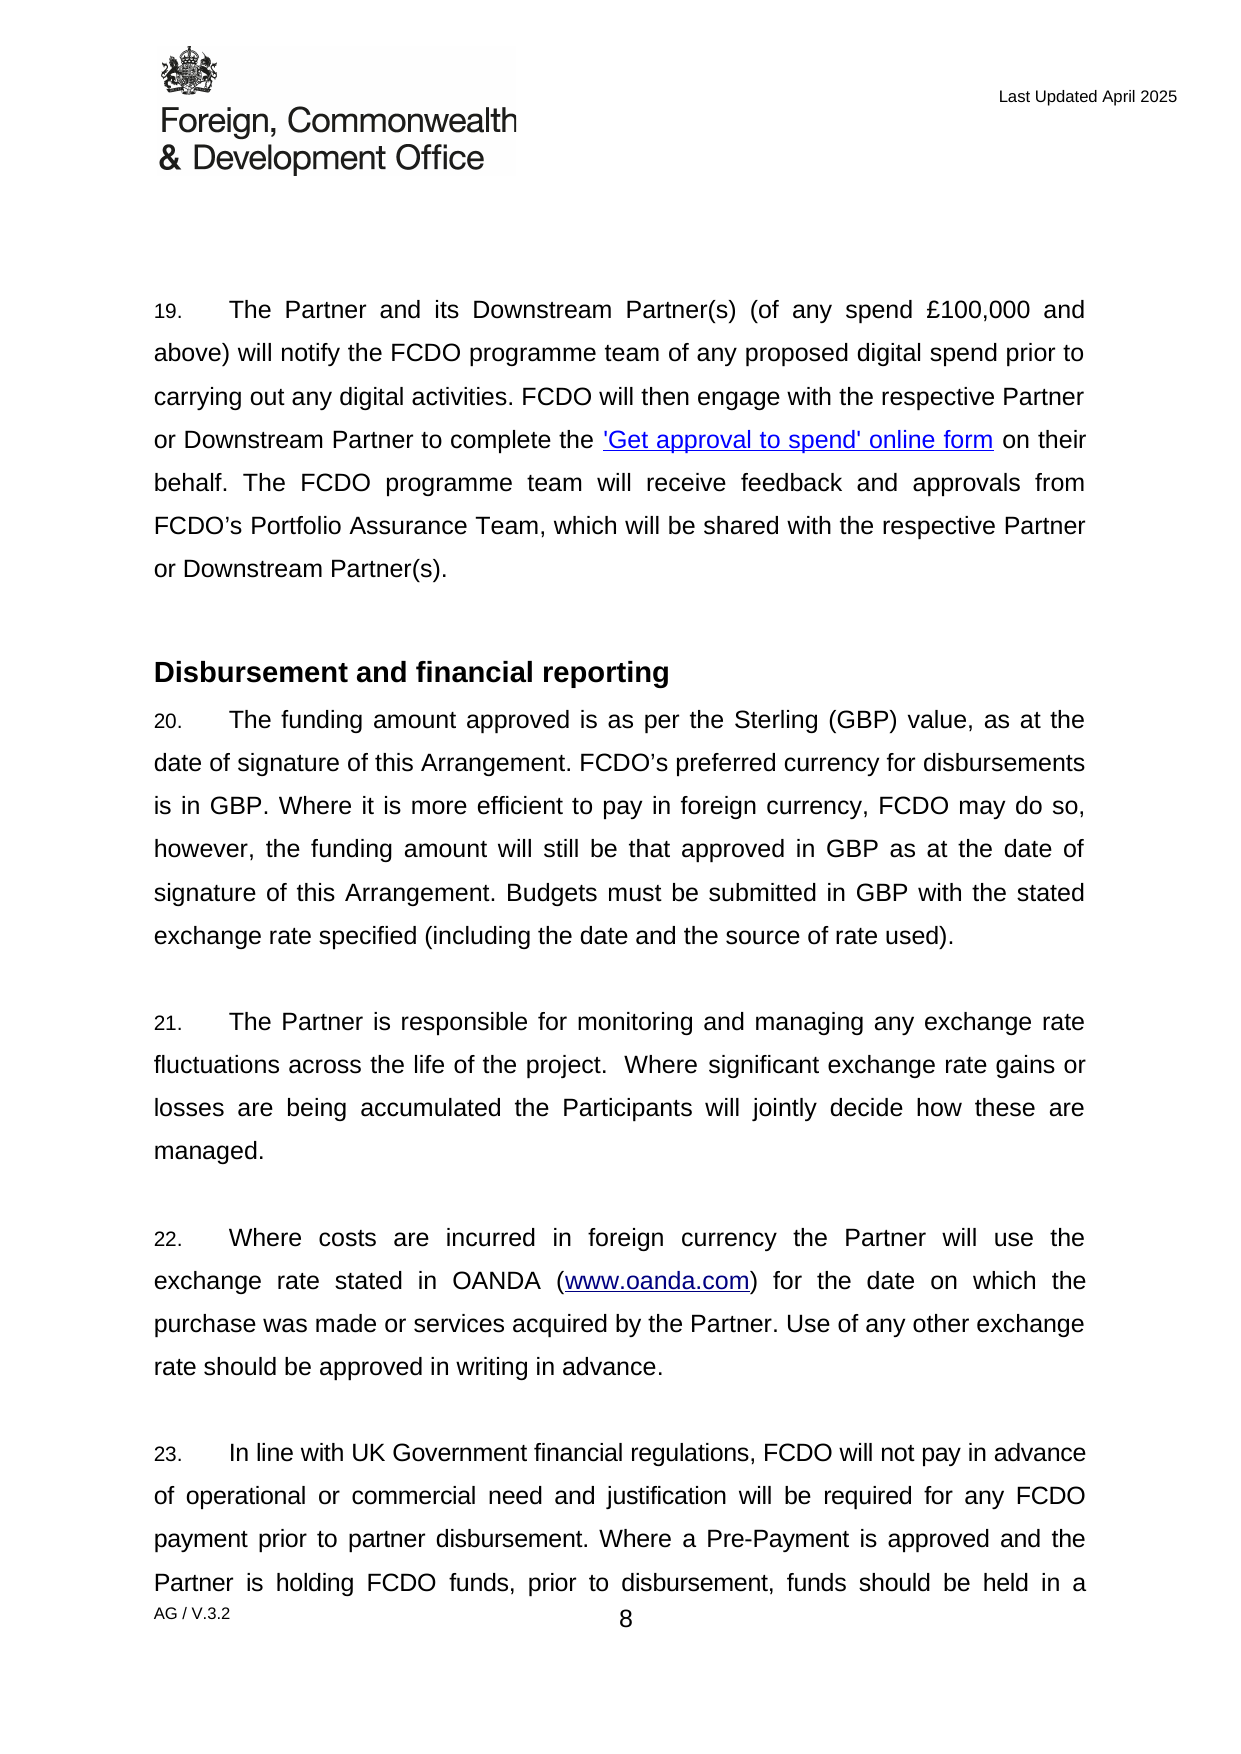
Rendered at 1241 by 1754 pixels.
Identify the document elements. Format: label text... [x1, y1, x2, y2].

list The funding amount approved is as per the Sterling (GBP) value, as at the date of signature of this Arrangement. FCDO’s preferred currency for disbursements is in GBP. Where it is more efficient to pay in foreign currency, FCDO may do so, however, the funding amount will still be that approved in GBP as at the date of signature of this Arrangement. Budgets must be submitted in GBP with the stated exchange rate specified (including the date and the source of rate used). [153, 705, 1087, 949]
text Disbursement and financial reporting [153, 655, 1087, 688]
list The Partner is responsible for monitoring and managing any exchange rate fluctuations across the life of the project. Where significant exchange rate gains or losses are being accumulated the Participants will jointly decide how these are managed. [153, 1007, 1087, 1165]
list Where costs are incurred in foreign currency the Partner will use the exchange rate stated in OANDA (www.oanda.com) for the date on which the purchase was made or services acquired by the Partner. Use of any other exchange rate should be approved in writing in advance. [153, 1223, 1087, 1381]
list The Partner and its Downstream Partner(s) (of any spend £100,000 and above) will notify the FCDO programme team of any proposed digital spend prior to carrying out any digital activities. FCDO will then engage with the respective Partner or Downstream Partner to complete the 'Get approval to spend' online form on their behalf. The FCDO programme team will receive feedback and approvals from FCDO’s Portfolio Assurance Team, which will be shared with the respective Partner or Downstream Partner(s). [153, 295, 1087, 583]
list In line with UK Government financial regulations, FCDO will not pay in advance of operational or commercial need and justification will be required for any FCDO payment prior to partner disbursement. Where a Pre-Payment is approved and the Partner is holding FCDO funds, prior to disbursement, funds should be held in a [153, 1438, 1087, 1596]
